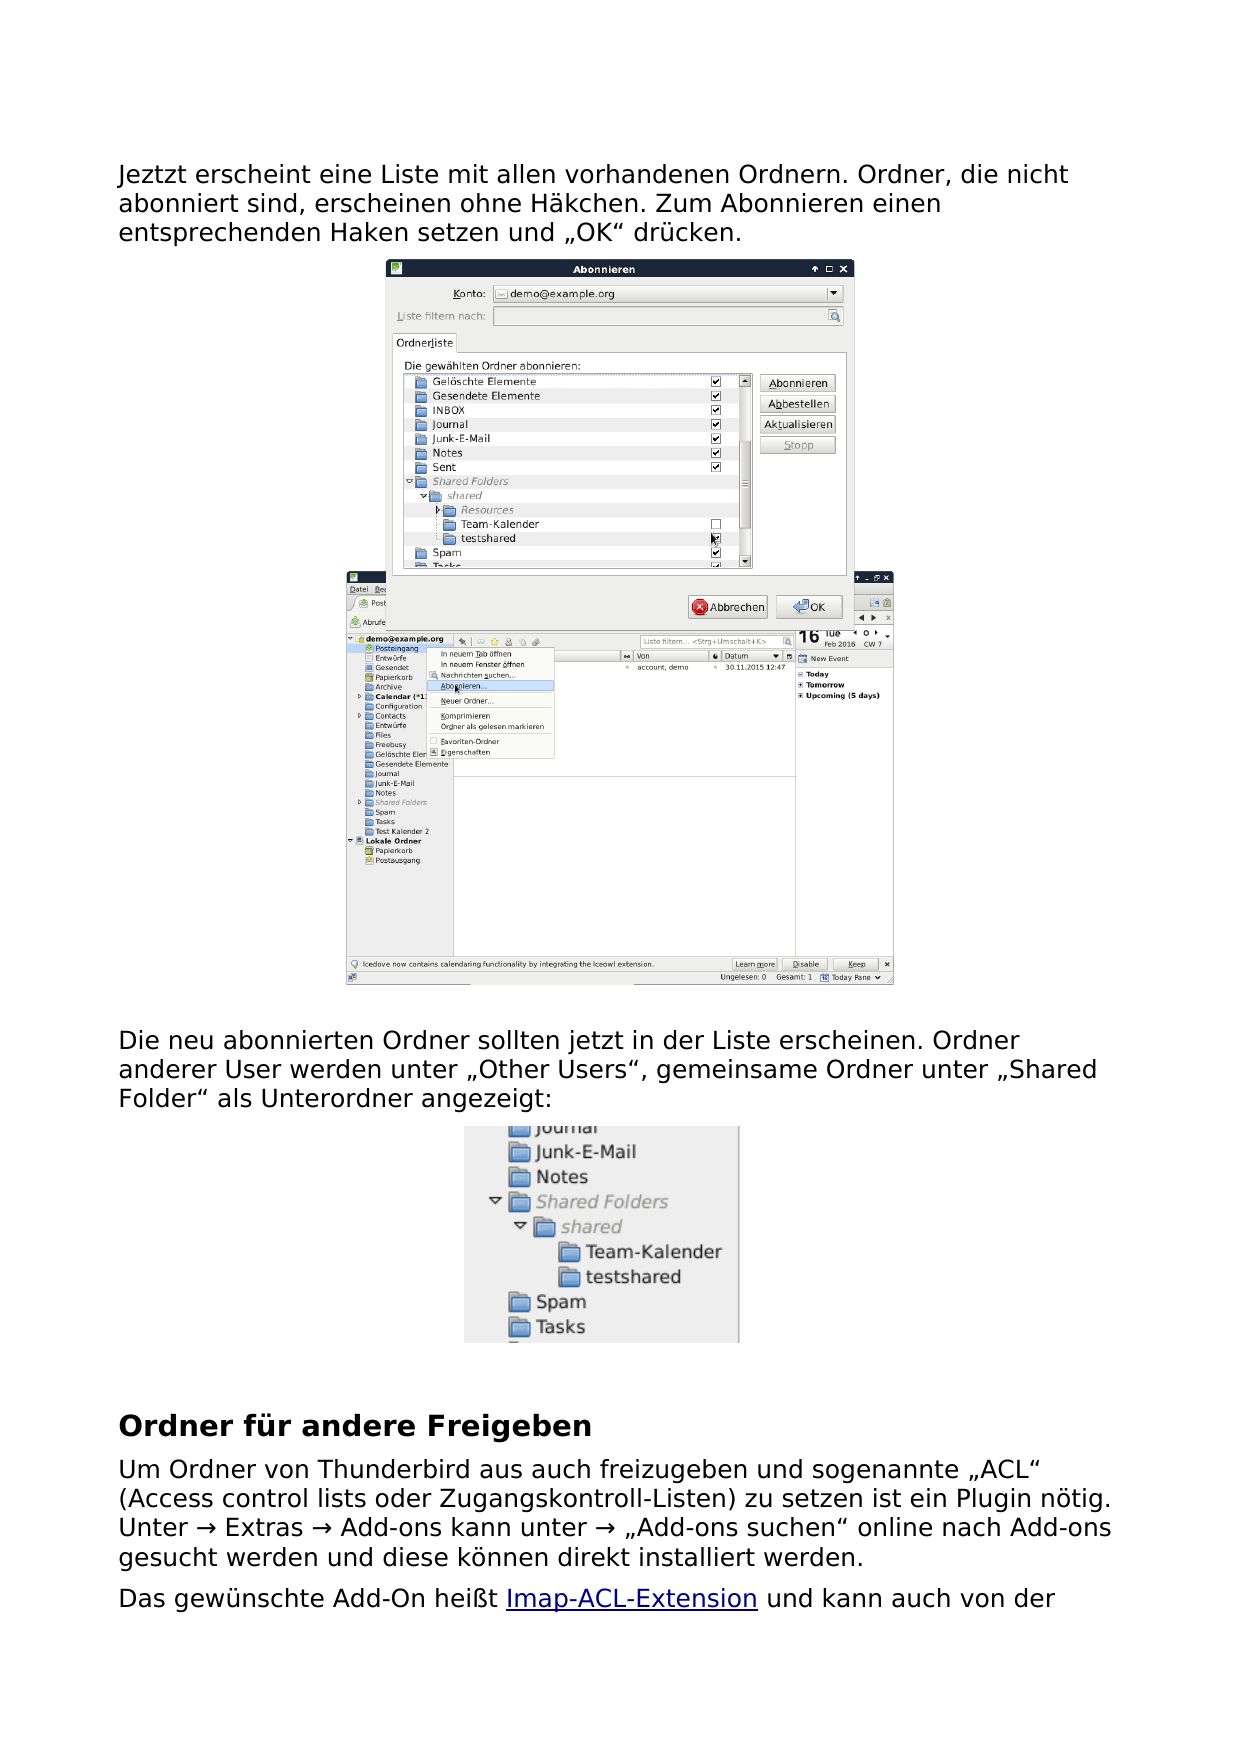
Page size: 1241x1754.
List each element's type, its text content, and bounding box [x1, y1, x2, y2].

subtitle Ordner für andere Freigeben [118, 1409, 1122, 1443]
text Jeztzt erscheint eine Liste mit allen vorhandenen Ordnern. Ordner, die nicht abonniert sind, erscheinen ohne Häkchen. Zum Abonnieren einen entsprechenden Haken setzen und „OK“ drücken. [118, 160, 1122, 247]
text Das gewünschte Add-On heißt Imap-ACL-Extension und kann auch von der [118, 1584, 1122, 1614]
text Um Ordner von Thunderbird aus auch freizugeben und sogenannte „ACL“ (Access control lists oder Zugangskontroll-Listen) zu setzen ist ein Plugin nötig. Unter → Extras → Add-ons kann unter → „Add-ons suchen“ online nach Add-ons gesucht werden und diese können direkt installiert werden. [118, 1455, 1122, 1572]
picture [463, 1126, 777, 1343]
text Die neu abonnierten Ordner sollten jetzt in der Liste erscheinen. Ordner anderer User werden unter „Other Users“, gemeinsame Ordner unter „Shared Folder“ als Unterordner angezeigt: [118, 1026, 1122, 1113]
picture [346, 259, 894, 985]
